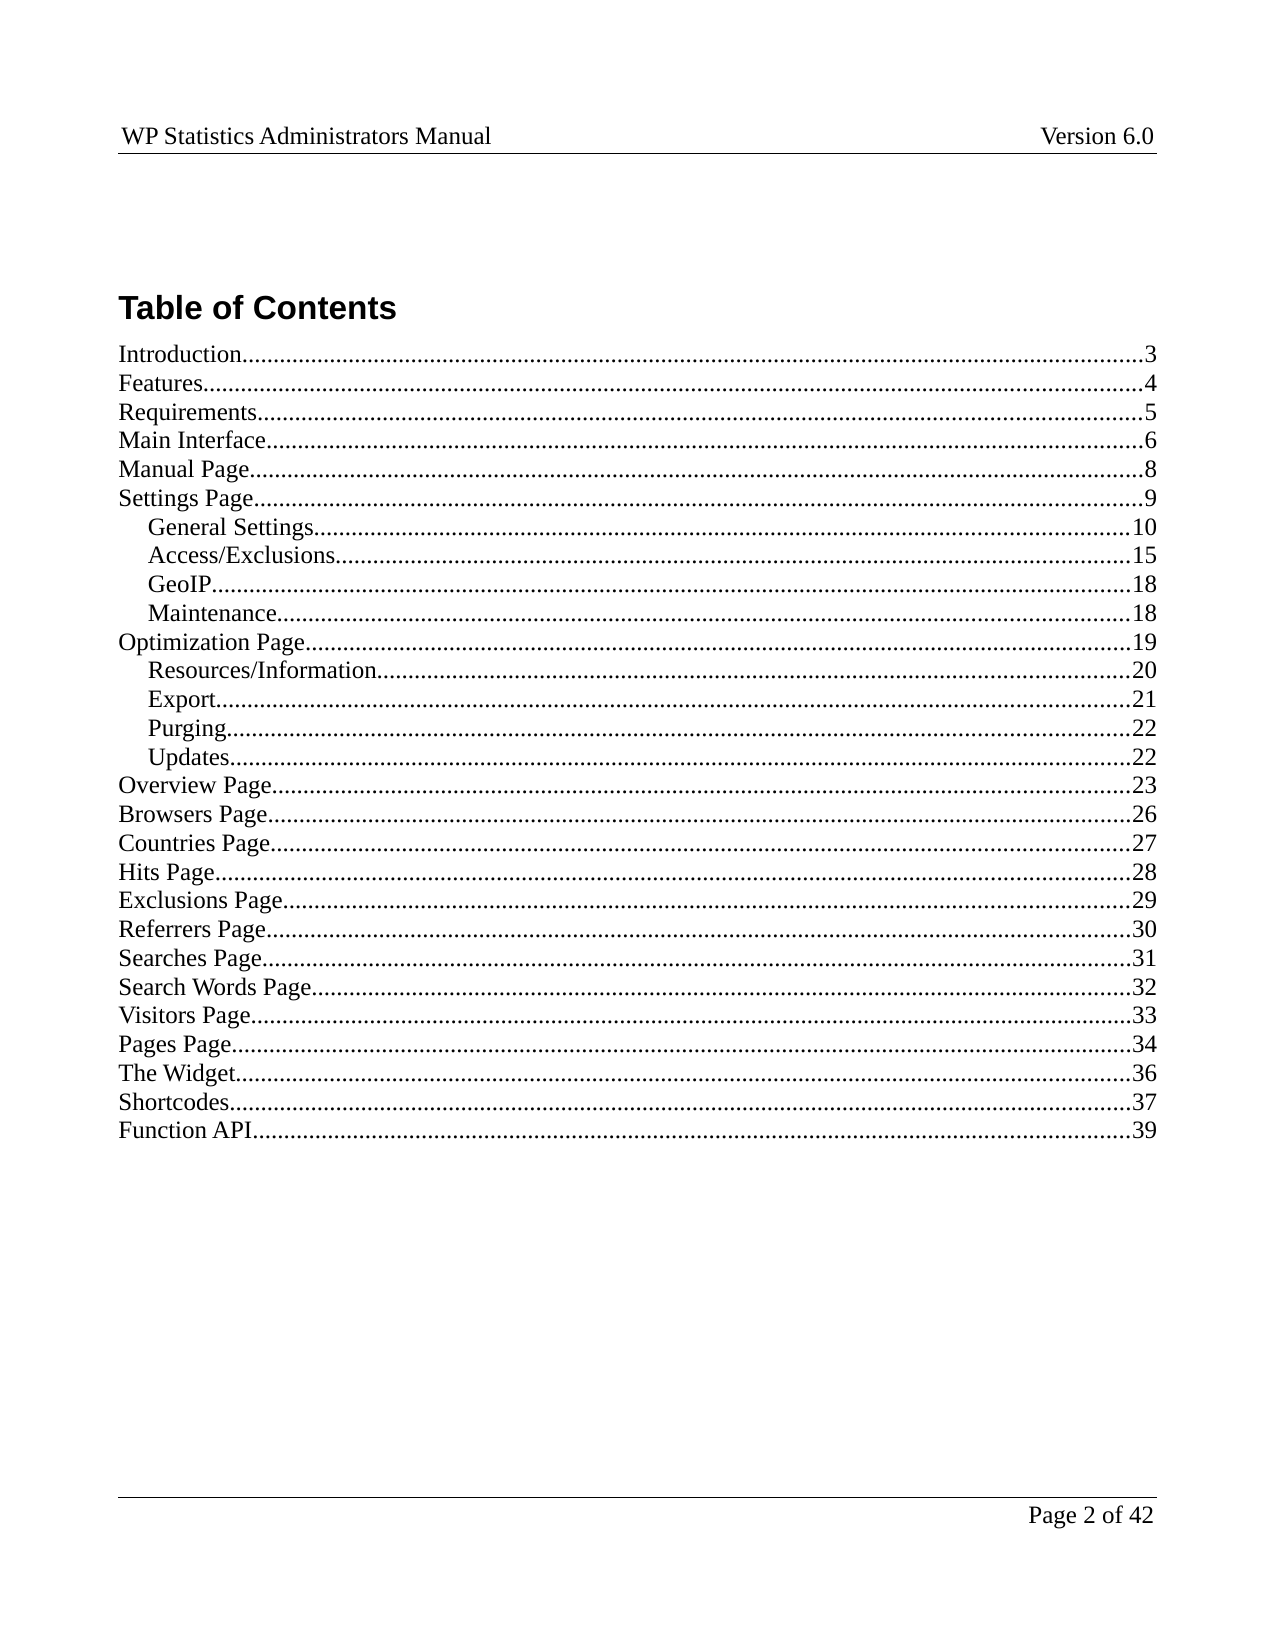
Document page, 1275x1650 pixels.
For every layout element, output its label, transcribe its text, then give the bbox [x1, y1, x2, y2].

text Search Words Page 32 [118, 972, 1157, 1001]
text Maintenance 18 [148, 598, 1157, 627]
text Shortcodes 37 [118, 1087, 1157, 1116]
text General Settings 10 [148, 512, 1157, 541]
text Purging 22 [148, 713, 1157, 742]
text Hits Page 28 [118, 857, 1157, 886]
text Referrers Page 30 [118, 914, 1157, 943]
text Resources/Information 20 [148, 656, 1157, 684]
text Function API 39 [118, 1116, 1157, 1144]
text Introduction 3 [118, 339, 1157, 368]
subtitle Table of Contents [118, 288, 1157, 327]
text Exclusions Page 29 [118, 886, 1157, 914]
text Countries Page 27 [118, 828, 1157, 857]
text Pages Page 34 [118, 1029, 1157, 1058]
text Main Interface 6 [118, 426, 1157, 454]
text Optimization Page 19 [118, 627, 1157, 656]
text GeoIP 18 [148, 569, 1157, 598]
text Export 21 [148, 684, 1157, 713]
text Overview Page 23 [118, 771, 1157, 799]
text Features 4 [118, 368, 1157, 397]
text The Widget 36 [118, 1058, 1157, 1087]
text Searches Page 31 [118, 943, 1157, 972]
text Browsers Page 26 [118, 799, 1157, 828]
text Settings Page 9 [118, 483, 1157, 512]
text Access/Exclusions 15 [148, 541, 1157, 569]
text Requirements 5 [118, 397, 1157, 426]
text Updates 22 [148, 742, 1157, 771]
text Visitors Page 33 [118, 1001, 1157, 1029]
text Manual Page 8 [118, 454, 1157, 483]
